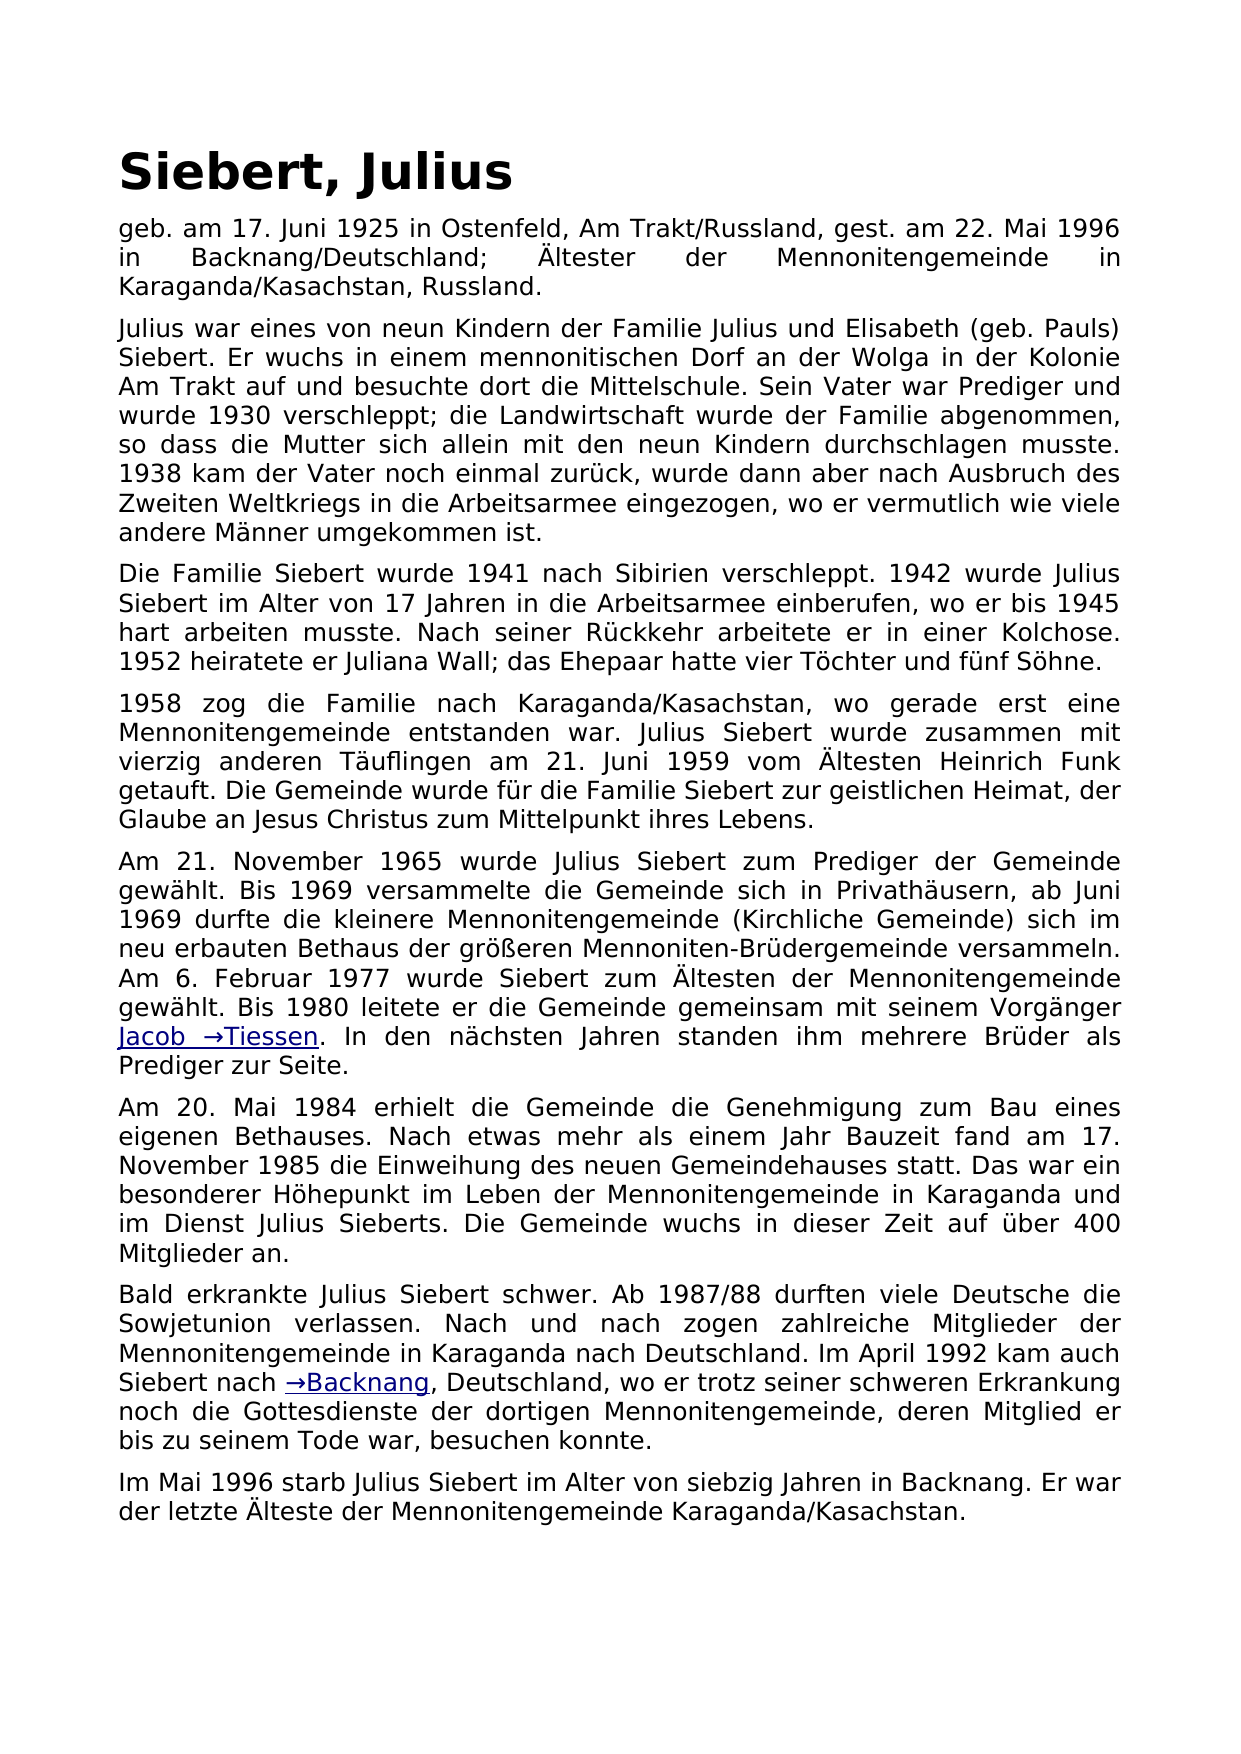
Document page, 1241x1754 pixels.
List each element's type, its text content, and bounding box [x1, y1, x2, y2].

text Am 20. Mai 1984 erhielt die Gemeinde die Genehmigung zum Bau eines eigenen Bethauses. Nach etwas mehr als einem Jahr Bauzeit fand am 17. November 1985 die Einweihung des neuen Gemeindehauses statt. Das war ein besonderer Höhepunkt im Leben der Mennonitengemeinde in Karaganda und im Dienst Julius Sieberts. Die Gemeinde wuchs in dieser Zeit auf über 400 Mitglieder an. [118, 1093, 1122, 1268]
text Bald erkrankte Julius Siebert schwer. Ab 1987/88 durften viele Deutsche die Sowjetunion verlassen. Nach und nach zogen zahlreiche Mitglieder der Mennonitengemeinde in Karaganda nach Deutschland. Im April 1992 kam auch Siebert nach →Backnang, Deutschland, wo er trotz seiner schweren Erkrankung noch die Gottesdienste der dortigen Mennonitengemeinde, deren Mitglied er bis zu seinem Tode war, besuchen konnte. [118, 1281, 1122, 1456]
text Am 21. November 1965 wurde Julius Siebert zum Prediger der Gemeinde gewählt. Bis 1969 versammelte die Gemeinde sich in Privathäusern, ab Juni 1969 durfte die kleinere Mennonitengemeinde (Kirchliche Gemeinde) sich im neu erbauten Bethaus der größeren Mennoniten-Brüdergemeinde versammeln. Am 6. Februar 1977 wurde Siebert zum Ältesten der Mennonitengemeinde gewählt. Bis 1980 leitete er die Gemeinde gemeinsam mit seinem Vorgänger Jacob →Tiessen. In den nächsten Jahren standen ihm mehrere Brüder als Prediger zur Seite. [118, 847, 1122, 1081]
text 1958 zog die Familie nach Karaganda/Kasachstan, wo gerade erst eine Mennonitengemeinde entstanden war. Julius Siebert wurde zusammen mit vierzig anderen Täuflingen am 21. Juni 1959 vom Ältesten Heinrich Funk getauft. Die Gemeinde wurde für die Familie Siebert zur geistlichen Heimat, der Glaube an Jesus Christus zum Mittelpunkt ihres Lebens. [118, 689, 1122, 835]
text geb. am 17. Juni 1925 in Ostenfeld, Am Trakt/Russland, gest. am 22. Mai 1996 in Backnang/Deutschland; Ältester der Mennonitengemeinde in Karaganda/Kasachstan, Russland. [118, 214, 1122, 301]
text Die Familie Siebert wurde 1941 nach Sibirien verschleppt. 1942 wurde Julius Siebert im Alter von 17 Jahren in die Arbeitsarmee einberufen, wo er bis 1945 hart arbeiten musste. Nach seiner Rückkehr arbeitete er in einer Kolchose. 1952 heiratete er Juliana Wall; das Ehepaar hatte vier Töchter und fünf Söhne. [118, 560, 1122, 676]
subtitle Siebert, Julius [118, 143, 1122, 201]
text Julius war eines von neun Kindern der Familie Julius und Elisabeth (geb. Pauls) Siebert. Er wuchs in einem mennonitischen Dorf an der Wolga in der Kolonie Am Trakt auf und besuchte dort die Mittelschule. Sein Vater war Prediger und wurde 1930 verschleppt; die Landwirtschaft wurde der Familie abgenommen, so dass die Mutter sich allein mit den neun Kindern durchschlagen musste. 1938 kam der Vater noch einmal zurück, wurde dann aber nach Ausbruch des Zweiten Weltkriegs in die Arbeitsarmee eingezogen, wo er vermutlich wie viele andere Männer umgekommen ist. [118, 314, 1122, 547]
text Im Mai 1996 starb Julius Siebert im Alter von siebzig Jahren in Backnang. Er war der letzte Älteste der Mennonitengemeinde Karaganda/Kasachstan. [118, 1468, 1122, 1526]
